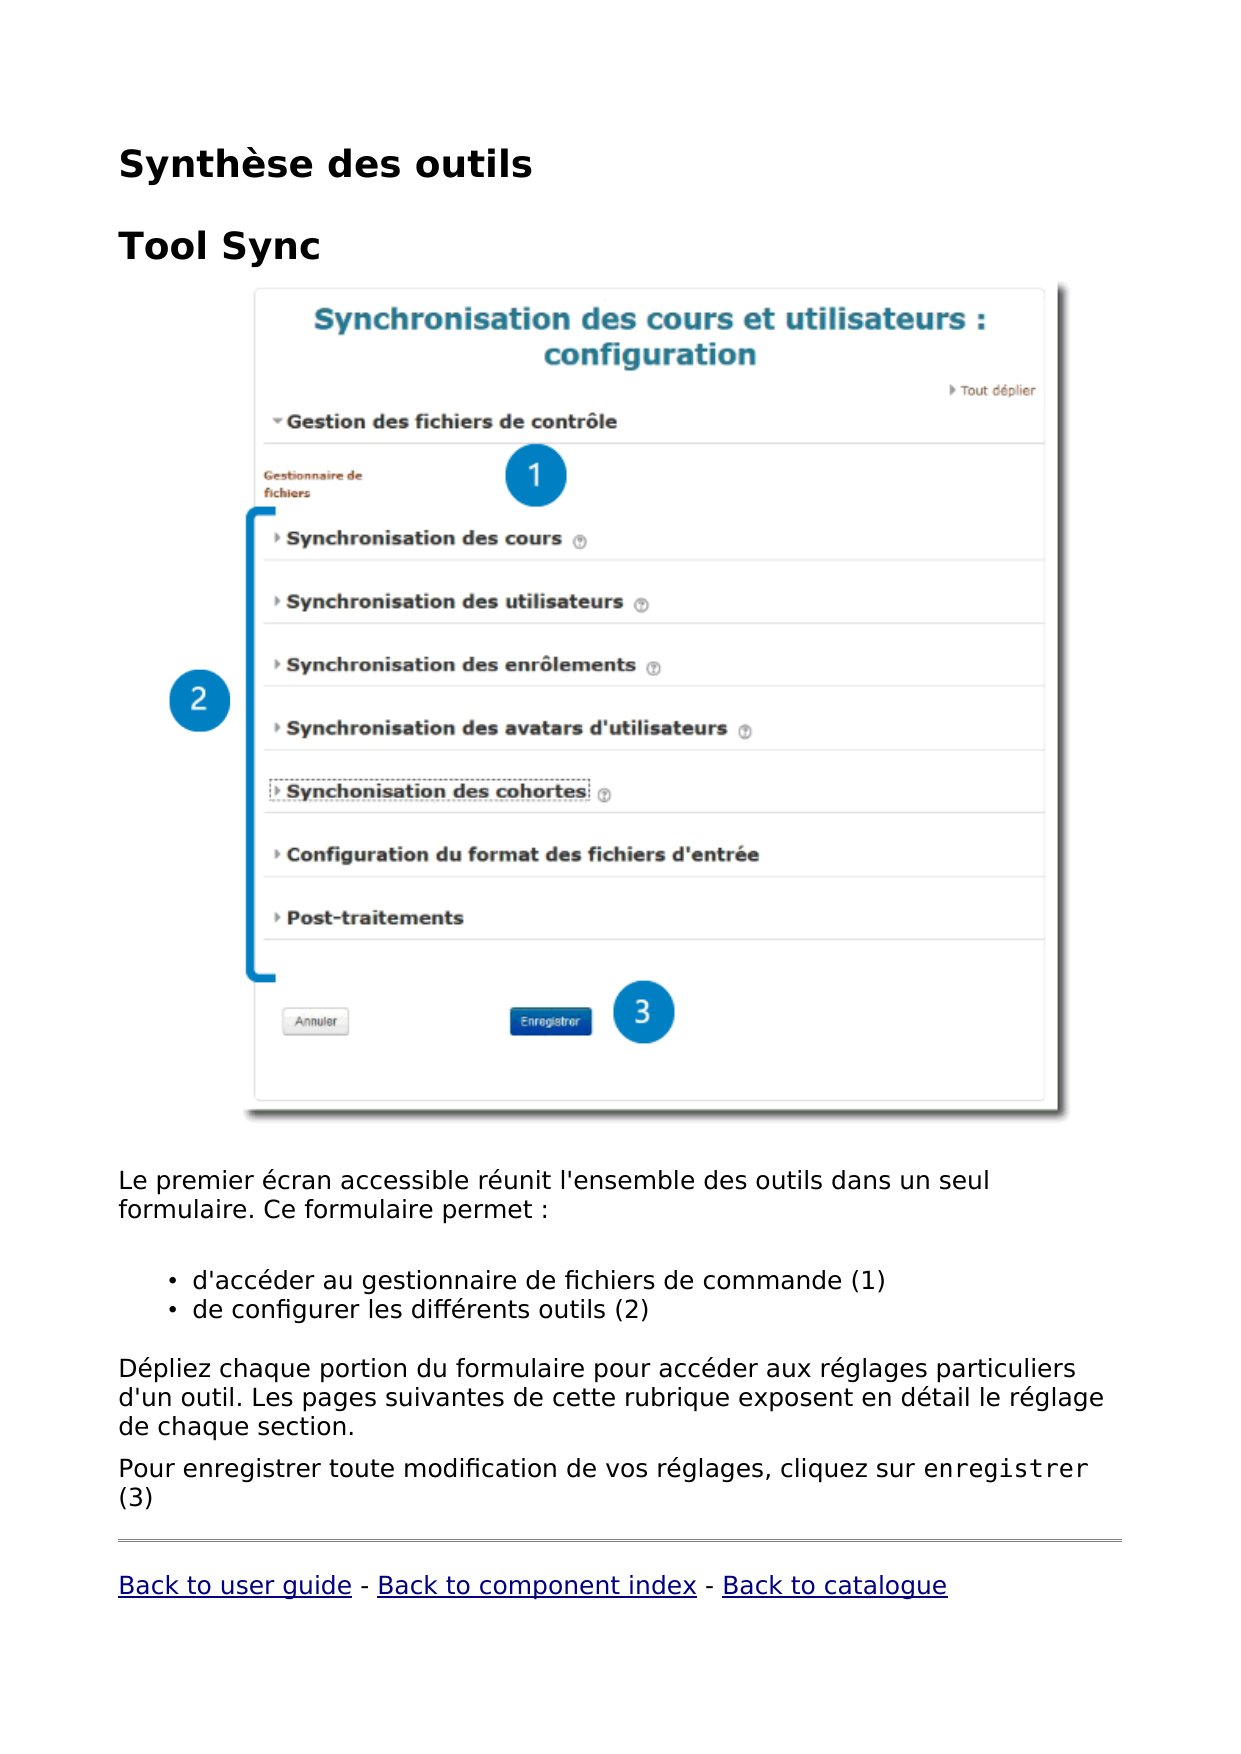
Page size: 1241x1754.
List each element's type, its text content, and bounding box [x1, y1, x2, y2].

list de configurer les différents outils (2) [177, 1295, 1122, 1324]
subtitle Synthèse des outils [118, 143, 1122, 187]
text Pour enregistrer toute modification de vos réglages, cliquez sur enregistrer (3) [118, 1454, 1122, 1512]
text Back to user guide - Back to component index - Back to catalogue [118, 1571, 1122, 1600]
picture [168, 280, 1072, 1125]
list d'accéder au gestionnaire de fichiers de commande (1) [177, 1266, 1122, 1295]
subtitle Tool Sync [118, 224, 1122, 268]
text Le premier écran accessible réunit l'ensemble des outils dans un seul formulaire. Ce formulaire permet : [118, 1166, 1122, 1224]
text Dépliez chaque portion du formulaire pour accéder aux réglages particuliers d'un outil. Les pages suivantes de cette rubrique exposent en détail le réglage de chaque section. [118, 1354, 1122, 1441]
